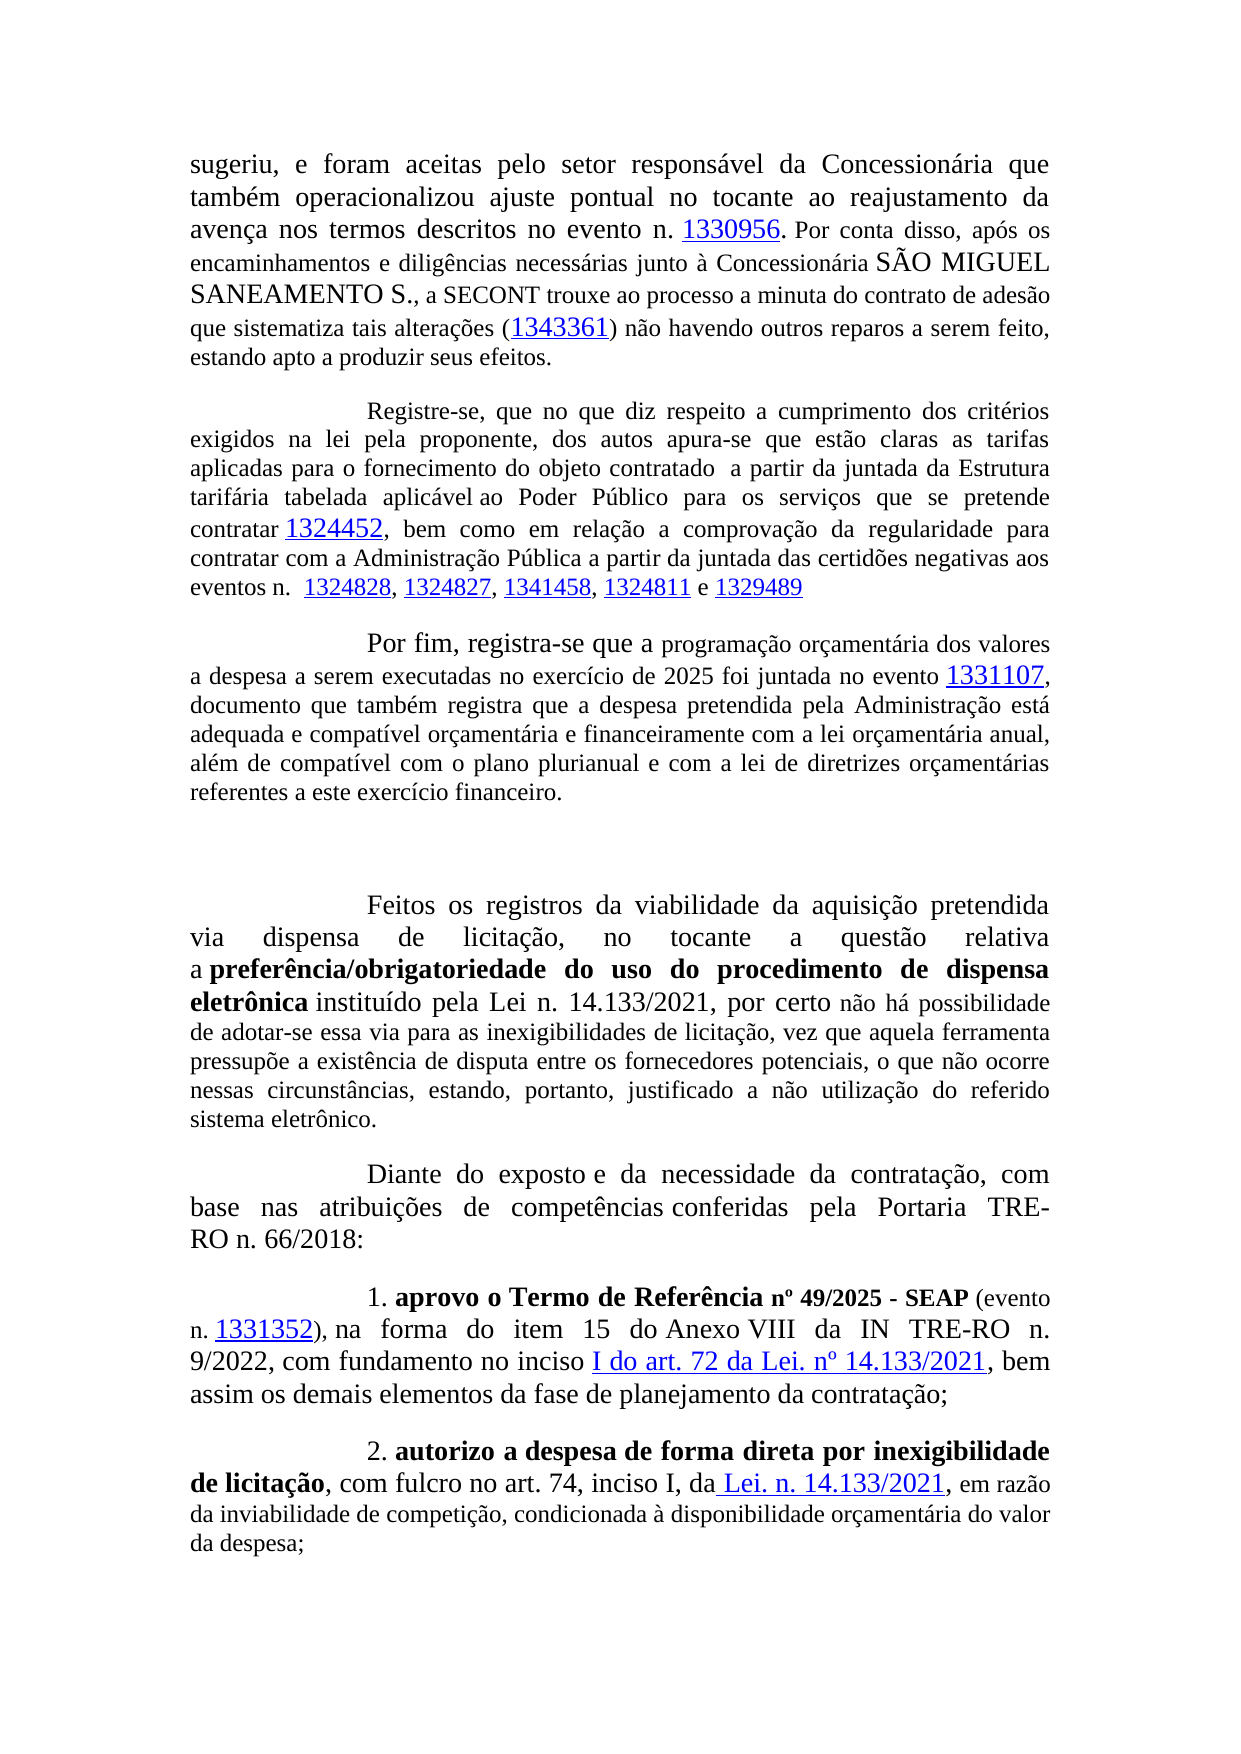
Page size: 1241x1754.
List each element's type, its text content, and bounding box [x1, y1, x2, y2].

text Registre-se, que no que diz respeito a cumprimento dos critérios exigidos na lei pela proponente, dos autos apura-se que estão claras as tarifas aplicadas para o fornecimento do objeto contratado a partir da juntada da Estrutura tarifária tabelada aplicável ao Poder Público para os serviços que se pretende contratar 1324452, bem como em relação a comprovação da regularidade para contratar com a Administração Pública a partir da juntada das certidões negativas aos eventos n. 1324828, 1324827, 1341458, 1324811 e 1329489 [190, 396, 1051, 601]
text Diante do exposto e da necessidade da contratação, com base nas atribuições de competências conferidas pela Portaria TRE-RO n. 66/2018: [190, 1157, 1051, 1254]
text Feitos os registros da viabilidade da aquisição pretendida via dispensa de licitação, no tocante a questão relativa a preferência/obrigatoriedade do uso do procedimento de dispensa eletrônica instituído pela Lei n. 14.133/2021, por certo não há possibilidade de adotar-se essa via para as inexigibilidades de licitação, vez que aquela ferramenta pressupõe a existência de disputa entre os fornecedores potenciais, o que não ocorre nessas circunstâncias, estando, portanto, justificado a não utilização do referido sistema eletrônico. [190, 888, 1051, 1132]
text Por fim, registra-se que a programação orçamentária dos valores a despesa a serem executadas no exercício de 2025 foi juntada no evento 1331107, documento que também registra que a despesa pretendida pela Administração está adequada e compatível orçamentária e financeiramente com a lei orçamentária anual, além de compatível com o plano plurianual e com a lei de diretrizes orçamentárias referentes a este exercício financeiro. [190, 626, 1051, 805]
text 2. autorizo a despesa de forma direta por inexigibilidade de licitação, com fulcro no art. 74, inciso I, da Lei. n. 14.133/2021, em razão da inviabilidade de competição, condicionada à disponibilidade orçamentária do valor da despesa; [190, 1434, 1051, 1556]
text sugeriu, e foram aceitas pelo setor responsável da Concessionária que também operacionalizou ajuste pontual no tocante ao reajustamento da avença nos termos descritos no evento n. 1330956. Por conta disso, após os encaminhamentos e diligências necessárias junto à Concessionária SÃO MIGUEL SANEAMENTO S., a SECONT trouxe ao processo a minuta do contrato de adesão que sistematiza tais alterações (1343361) não havendo outros reparos a serem feito, estando apto a produzir seus efeitos. [190, 148, 1051, 371]
text 1. aprovo o Termo de Referência nº 49/2025 - SEAP (evento n. 1331352), na forma do item 15 do Anexo VIII da IN TRE-RO n. 9/2022, com fundamento no inciso I do art. 72 da Lei. nº 14.133/2021, bem assim os demais elementos da fase de planejamento da contratação; [190, 1279, 1051, 1409]
